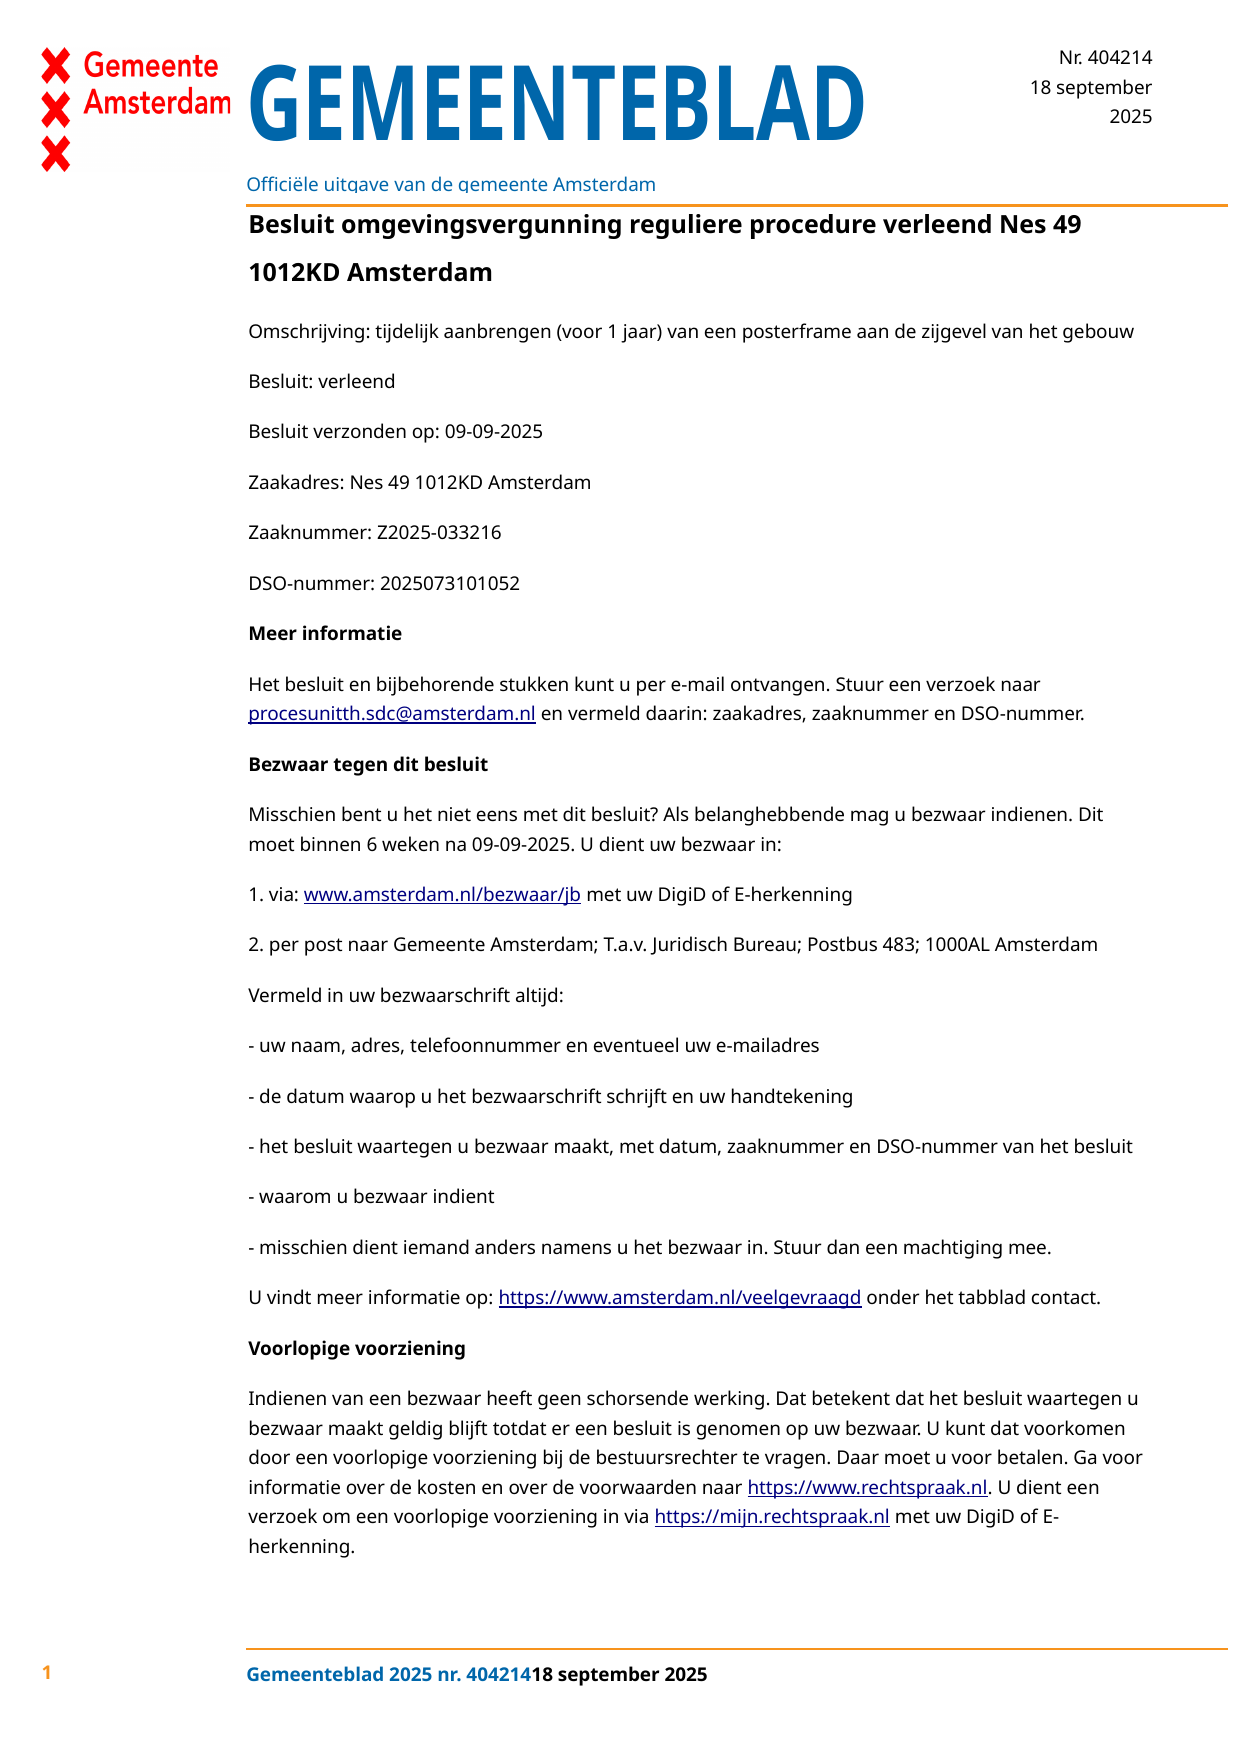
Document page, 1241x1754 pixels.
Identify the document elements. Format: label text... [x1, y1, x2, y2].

text Misschien bent u het niet eens met dit besluit? Als belanghebbende mag u bezwaar indienen. Dit moet binnen 6 weken na 09-09-2025. U dient uw bezwaar in: [248, 801, 1152, 857]
text Indienen van een bezwaar heeft geen schorsende werking. Dat betekent dat het besluit waartegen u bezwaar maakt geldig blijft totdat er een besluit is genomen op uw bezwaar. U kunt dat voorkomen door een voorlopige voorziening bij de bestuursrechter te vragen. Daar moet u voor betalen. Ga voor informatie over de kosten en over de voorwaarden naar https://www.rechtspraak.nl. U dient een verzoek om een voorlopige voorziening in via https://mijn.rechtspraak.nl met uw DigiD of E-herkenning. [248, 1385, 1152, 1559]
text Bezwaar tegen dit besluit [248, 751, 1152, 777]
text - het besluit waartegen u bezwaar maakt, met datum, zaaknummer en DSO-nummer van het besluit [248, 1133, 1152, 1159]
text Zaakadres: Nes 49 1012KD Amsterdam [248, 469, 1152, 495]
text Omschrijving: tijdelijk aanbrengen (voor 1 jaar) van een posterframe aan de zijgevel van het gebouw [248, 318, 1152, 344]
text 1. via: www.amsterdam.nl/bezwaar/jb met uw DigiD of E-herkenning [248, 881, 1152, 907]
text U vindt meer informatie op: https://www.amsterdam.nl/veelgevraagd onder het tabblad contact. [248, 1284, 1152, 1310]
text Besluit verzonden op: 09-09-2025 [248, 419, 1152, 444]
text 2. per post naar Gemeente Amsterdam; T.a.v. Juridisch Bureau; Postbus 483; 1000AL Amsterdam [248, 932, 1152, 957]
text Meer informatie [248, 620, 1152, 646]
text - uw naam, adres, telefoonnummer en eventueel uw e-mailadres [248, 1032, 1152, 1058]
text Besluit: verleend [248, 368, 1152, 394]
text - misschien dient iemand anders namens u het bezwaar in. Stuur dan een machtiging mee. [248, 1234, 1152, 1260]
text Voorlopige voorziening [248, 1335, 1152, 1361]
text - de datum waarop u het bezwaarschrift schrijft en uw handtekening [248, 1083, 1152, 1109]
text - waarom u bezwaar indient [248, 1184, 1152, 1209]
text Vermeld in uw bezwaarschrift altijd: [248, 982, 1152, 1008]
text Het besluit en bijbehorende stukken kunt u per e-mail ontvangen. Stuur een verzoek naar procesunitth.sdc@amsterdam.nl en vermeld daarin: zaakadres, zaaknummer en DSO-nummer. [248, 671, 1152, 726]
picture [41, 47, 231, 172]
text DSO-nummer: 2025073101052 [248, 570, 1152, 596]
text Besluit omgevingsvergunning reguliere procedure verleend Nes 49 1012KD Amsterdam [248, 207, 1152, 288]
text Zaaknummer: Z2025-033216 [248, 519, 1152, 545]
